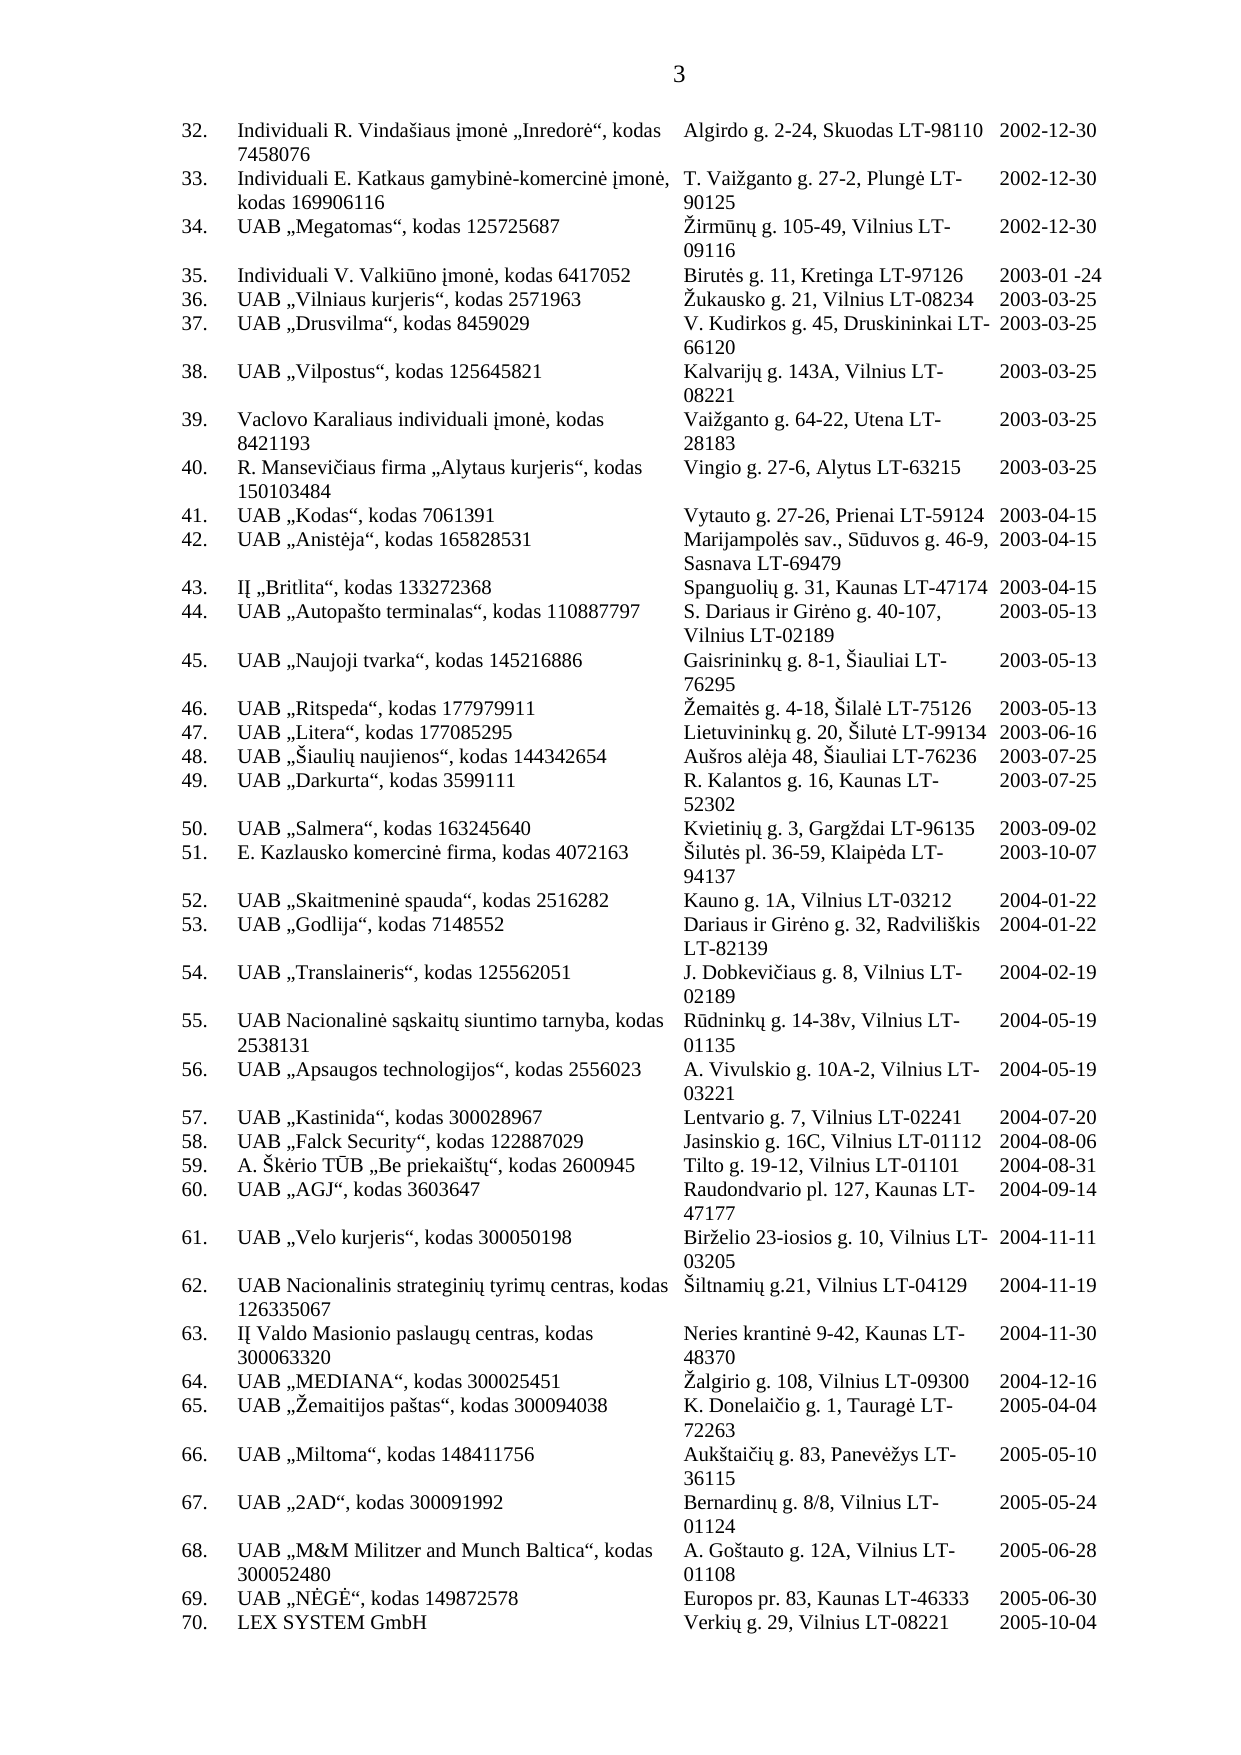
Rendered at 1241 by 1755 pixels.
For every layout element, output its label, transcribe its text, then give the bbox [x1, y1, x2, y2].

table_cell Vingio g. 27-6, Alytus LT-63215 [679, 455, 995, 503]
table_cell 63. [177, 1321, 233, 1369]
table_cell UAB „Drusvilma“, kodas 8459029 [233, 311, 679, 359]
table_cell 36. [177, 287, 181, 311]
table_cell 46. [177, 696, 181, 720]
table_cell 70. [229, 1610, 233, 1634]
table_cell 2005-06-28 [995, 1538, 1181, 1586]
table_cell 54. [177, 960, 233, 1008]
table_cell 42. [177, 527, 233, 575]
table_cell 41. [229, 503, 233, 527]
table_cell 2003-05-13 [995, 599, 1181, 647]
table_cell 2002-12-30 [995, 118, 1181, 166]
table_cell UAB „AGJ“, kodas 3603647 [233, 1177, 679, 1225]
table_cell UAB „Megatomas“, kodas 125725687 [233, 214, 679, 262]
table_cell 62. [177, 1273, 233, 1321]
table_cell 48. [177, 744, 181, 768]
table_cell UAB „Apsaugos technologijos“, kodas 2556023 [233, 1057, 679, 1105]
table_cell 32. [177, 118, 233, 166]
table_cell 2002-12-30 [995, 214, 1181, 262]
table_cell 64. [229, 1369, 233, 1393]
table_cell 2003-07-25 [995, 768, 1181, 816]
table_cell 2002-12-30 [995, 166, 1181, 214]
table_cell 2004-05-19 [995, 1057, 1181, 1105]
table_cell UAB „Miltoma“, kodas 148411756 [233, 1442, 679, 1490]
table_cell 45. [177, 648, 233, 696]
table_cell 2004-02-19 [995, 960, 1181, 1008]
table_cell UAB „Darkurta“, kodas 3599111 [233, 768, 679, 816]
table_cell 2003-05-13 [995, 648, 1181, 696]
table_cell 38. [177, 359, 233, 407]
table_cell 65. [177, 1394, 233, 1442]
table_cell UAB „2AD“, kodas 300091992 [233, 1490, 679, 1538]
table_cell 52. [177, 888, 181, 912]
table_cell 55. [177, 1009, 233, 1057]
table_cell 41. [177, 503, 181, 527]
table_cell 48. [229, 744, 233, 768]
table_cell 33. [177, 166, 233, 214]
table_cell 46. [229, 696, 233, 720]
table_cell UAB „Godlija“, kodas 7148552 [233, 912, 679, 960]
table_cell UAB „Vilpostus“, kodas 125645821 [233, 359, 679, 407]
table_cell 2004-01-22 [995, 912, 1181, 960]
table_cell 69. [177, 1586, 181, 1610]
table_cell E. Kazlausko komercinė firma, kodas 4072163 [233, 840, 679, 888]
table_cell UAB „Anistėja“, kodas 165828531 [233, 527, 679, 575]
table_cell 57. [177, 1105, 181, 1129]
table_cell 56. [177, 1057, 233, 1105]
table_cell 36. [229, 287, 233, 311]
table_cell 2005-04-04 [995, 1394, 1181, 1442]
table_cell 37. [177, 311, 233, 359]
table_cell 2003-04-15 [995, 527, 1181, 575]
table_cell 2003-03-25 [995, 407, 1181, 455]
table_cell 59. [177, 1153, 181, 1177]
table_cell 2004-05-19 [995, 1009, 1181, 1057]
table_cell 66. [177, 1442, 233, 1490]
table_cell 2003-03-25 [995, 311, 1181, 359]
table_cell 2004-11-30 [995, 1321, 1181, 1369]
table_cell 57. [229, 1105, 233, 1129]
table_cell 61. [177, 1225, 233, 1273]
table_cell 2003-03-25 [995, 359, 1181, 407]
table_cell Šiltnamių g.21, Vilnius LT-04129 [679, 1273, 995, 1321]
table_cell 2004-11-11 [995, 1225, 1181, 1273]
table_cell 51. [177, 840, 233, 888]
table_cell 35. [229, 263, 233, 287]
table_cell 58. [177, 1129, 181, 1153]
table_cell 68. [177, 1538, 233, 1586]
table_cell 35. [177, 263, 181, 287]
table_cell UAB „Naujoji tvarka“, kodas 145216886 [233, 648, 679, 696]
table_cell 40. [177, 455, 233, 503]
table_cell UAB „Autopašto terminalas“, kodas 110887797 [233, 599, 679, 647]
table_cell 2003-03-25 [995, 455, 1181, 503]
table_cell 47. [229, 720, 233, 744]
table_cell UAB „Žemaitijos paštas“, kodas 300094038 [233, 1394, 679, 1442]
table_cell 49. [177, 768, 233, 816]
table_cell 52. [229, 888, 233, 912]
table_cell UAB „Velo kurjeris“, kodas 300050198 [233, 1225, 679, 1273]
table_cell 50. [177, 816, 181, 840]
table_cell 60. [177, 1177, 233, 1225]
table_cell 34. [177, 214, 233, 262]
table_cell 47. [177, 720, 181, 744]
table_cell Algirdo g. 2-24, Skuodas LT-98110 [679, 118, 995, 166]
table_cell 64. [177, 1369, 181, 1393]
table_cell 70. [177, 1610, 181, 1634]
table_cell 43. [177, 575, 181, 599]
table_cell 59. [229, 1153, 233, 1177]
table_cell 39. [177, 407, 233, 455]
table_cell 69. [229, 1586, 233, 1610]
table_cell 58. [229, 1129, 233, 1153]
table_cell 44. [177, 599, 233, 647]
table_cell 53. [177, 912, 233, 960]
table_cell 2005-05-24 [995, 1490, 1181, 1538]
table_cell 2004-11-19 [995, 1273, 1181, 1321]
table_cell 2005-05-10 [995, 1442, 1181, 1490]
table_cell 2004-09-14 [995, 1177, 1181, 1225]
table_cell 2003-10-07 [995, 840, 1181, 888]
table_cell UAB „Translaineris“, kodas 125562051 [233, 960, 679, 1008]
table_cell 67. [177, 1490, 233, 1538]
table_cell 50. [229, 816, 233, 840]
table_cell 43. [229, 575, 233, 599]
